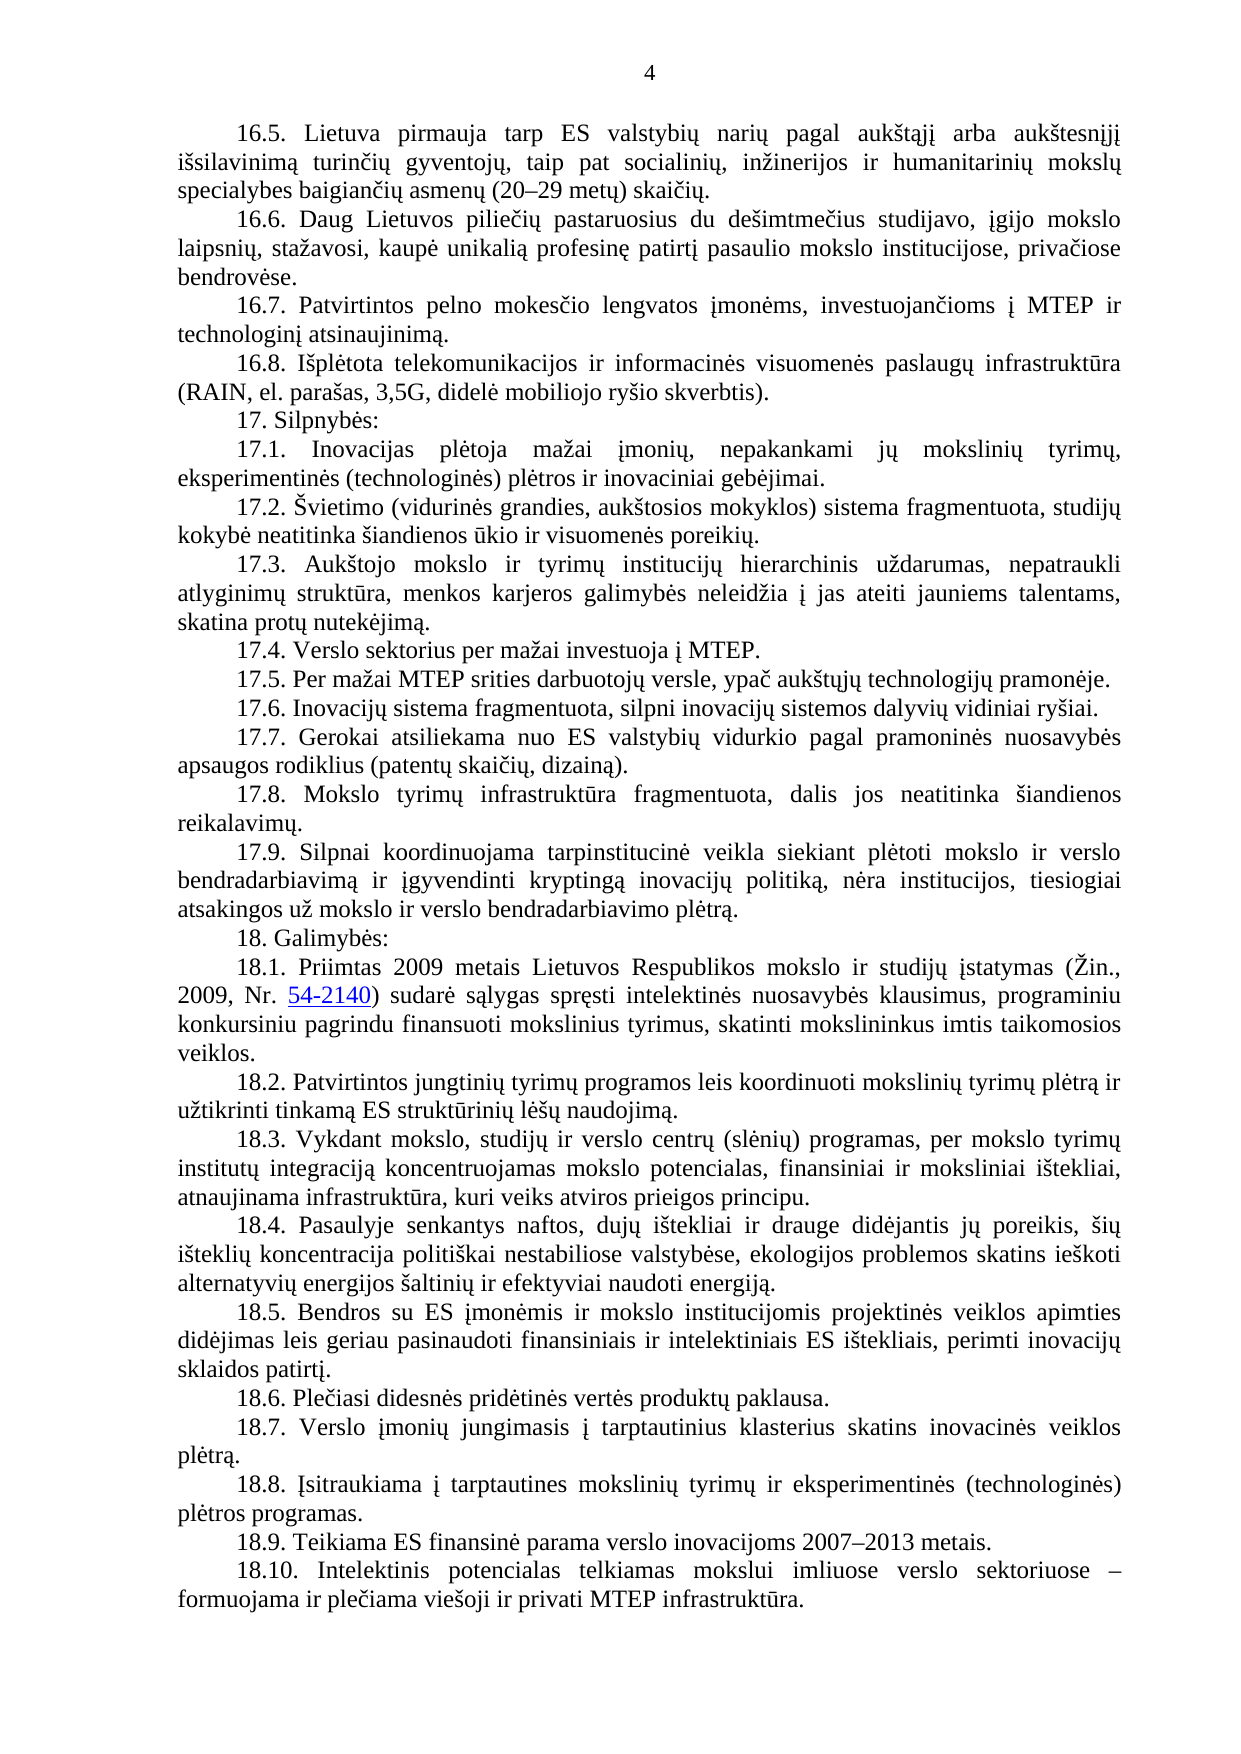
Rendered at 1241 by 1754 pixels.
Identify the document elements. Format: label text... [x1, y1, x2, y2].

text 18.5. Bendros su ES įmonėmis ir mokslo institucijomis projektinės veiklos apimties didėjimas leis geriau pasinaudoti finansiniais ir intelektiniais ES ištekliais, perimti inovacijų sklaidos patirtį. [177, 1297, 1122, 1383]
text 18.4. Pasaulyje senkantys naftos, dujų ištekliai ir drauge didėjantis jų poreikis, šių išteklių koncentracija politiškai nestabiliose valstybėse, ekologijos problemos skatins ieškoti alternatyvių energijos šaltinių ir efektyviai naudoti energiją. [177, 1211, 1122, 1297]
text 17.1. Inovacijas plėtoja mažai įmonių, nepakankami jų mokslinių tyrimų, eksperimentinės (technologinės) plėtros ir inovaciniai gebėjimai. [177, 434, 1122, 492]
text 16.5. Lietuva pirmauja tarp ES valstybių narių pagal aukštąjį arba aukštesnįjį išsilavinimą turinčių gyventojų, taip pat socialinių, inžinerijos ir humanitarinių mokslų specialybes baigiančių asmenų (20–29 metų) skaičių. [177, 118, 1122, 204]
text 17.8. Mokslo tyrimų infrastruktūra fragmentuota, dalis jos neatitinka šiandienos reikalavimų. [177, 779, 1122, 837]
text 17.4. Verslo sektorius per mažai investuoja į MTEP. [177, 636, 1122, 664]
text 18.8. Įsitraukiama į tarptautines mokslinių tyrimų ir eksperimentinės (technologinės) plėtros programas. [177, 1469, 1122, 1527]
text 17.3. Aukštojo mokslo ir tyrimų institucijų hierarchinis uždarumas, nepatraukli atlyginimų struktūra, menkos karjeros galimybės neleidžia į jas ateiti jauniems talentams, skatina protų nutekėjimą. [177, 549, 1122, 636]
text 17.6. Inovacijų sistema fragmentuota, silpni inovacijų sistemos dalyvių vidiniai ryšiai. [177, 693, 1122, 722]
text 17.7. Gerokai atsiliekama nuo ES valstybių vidurkio pagal pramoninės nuosavybės apsaugos rodiklius (patentų skaičių, dizainą). [177, 722, 1122, 779]
text 17.9. Silpnai koordinuojama tarpinstitucinė veikla siekiant plėtoti mokslo ir verslo bendradarbiavimą ir įgyvendinti kryptingą inovacijų politiką, nėra institucijos, tiesiogiai atsakingos už mokslo ir verslo bendradarbiavimo plėtrą. [177, 837, 1122, 923]
text 18.1. Priimtas 2009 metais Lietuvos Respublikos mokslo ir studijų įstatymas (Žin., 2009, Nr. 54-2140) sudarė sąlygas spręsti intelektinės nuosavybės klausimus, programiniu konkursiniu pagrindu finansuoti mokslinius tyrimus, skatinti mokslininkus imtis taikomosios veiklos. [177, 952, 1122, 1067]
text 18.7. Verslo įmonių jungimasis į tarptautinius klasterius skatins inovacinės veiklos plėtrą. [177, 1412, 1122, 1469]
text 18.9. Teikiama ES finansinė parama verslo inovacijoms 2007–2013 metais. [177, 1527, 1122, 1556]
text 18. Galimybės: [177, 923, 1122, 952]
text 16.7. Patvirtintos pelno mokesčio lengvatos įmonėms, investuojančioms į MTEP ir technologinį atsinaujinimą. [177, 291, 1122, 348]
text 17. Silpnybės: [177, 406, 1122, 434]
text 17.5. Per mažai MTEP srities darbuotojų versle, ypač aukštųjų technologijų pramonėje. [177, 664, 1122, 693]
text 16.8. Išplėtota telekomunikacijos ir informacinės visuomenės paslaugų infrastruktūra (RAIN, el. parašas, 3,5G, didelė mobiliojo ryšio skverbtis). [177, 348, 1122, 406]
text 16.6. Daug Lietuvos piliečių pastaruosius du dešimtmečius studijavo, įgijo mokslo laipsnių, stažavosi, kaupė unikalią profesinę patirtį pasaulio mokslo institucijose, privačiose bendrovėse. [177, 204, 1122, 291]
text 18.10. Intelektinis potencialas telkiamas mokslui imliuose verslo sektoriuose – formuojama ir plečiama viešoji ir privati MTEP infrastruktūra. [177, 1556, 1122, 1613]
text 18.6. Plečiasi didesnės pridėtinės vertės produktų paklausa. [177, 1383, 1122, 1412]
text 18.3. Vykdant mokslo, studijų ir verslo centrų (slėnių) programas, per mokslo tyrimų institutų integraciją koncentruojamas mokslo potencialas, finansiniai ir moksliniai ištekliai, atnaujinama infrastruktūra, kuri veiks atviros prieigos principu. [177, 1124, 1122, 1211]
text 17.2. Švietimo (vidurinės grandies, aukštosios mokyklos) sistema fragmentuota, studijų kokybė neatitinka šiandienos ūkio ir visuomenės poreikių. [177, 492, 1122, 549]
text 18.2. Patvirtintos jungtinių tyrimų programos leis koordinuoti mokslinių tyrimų plėtrą ir užtikrinti tinkamą ES struktūrinių lėšų naudojimą. [177, 1067, 1122, 1124]
